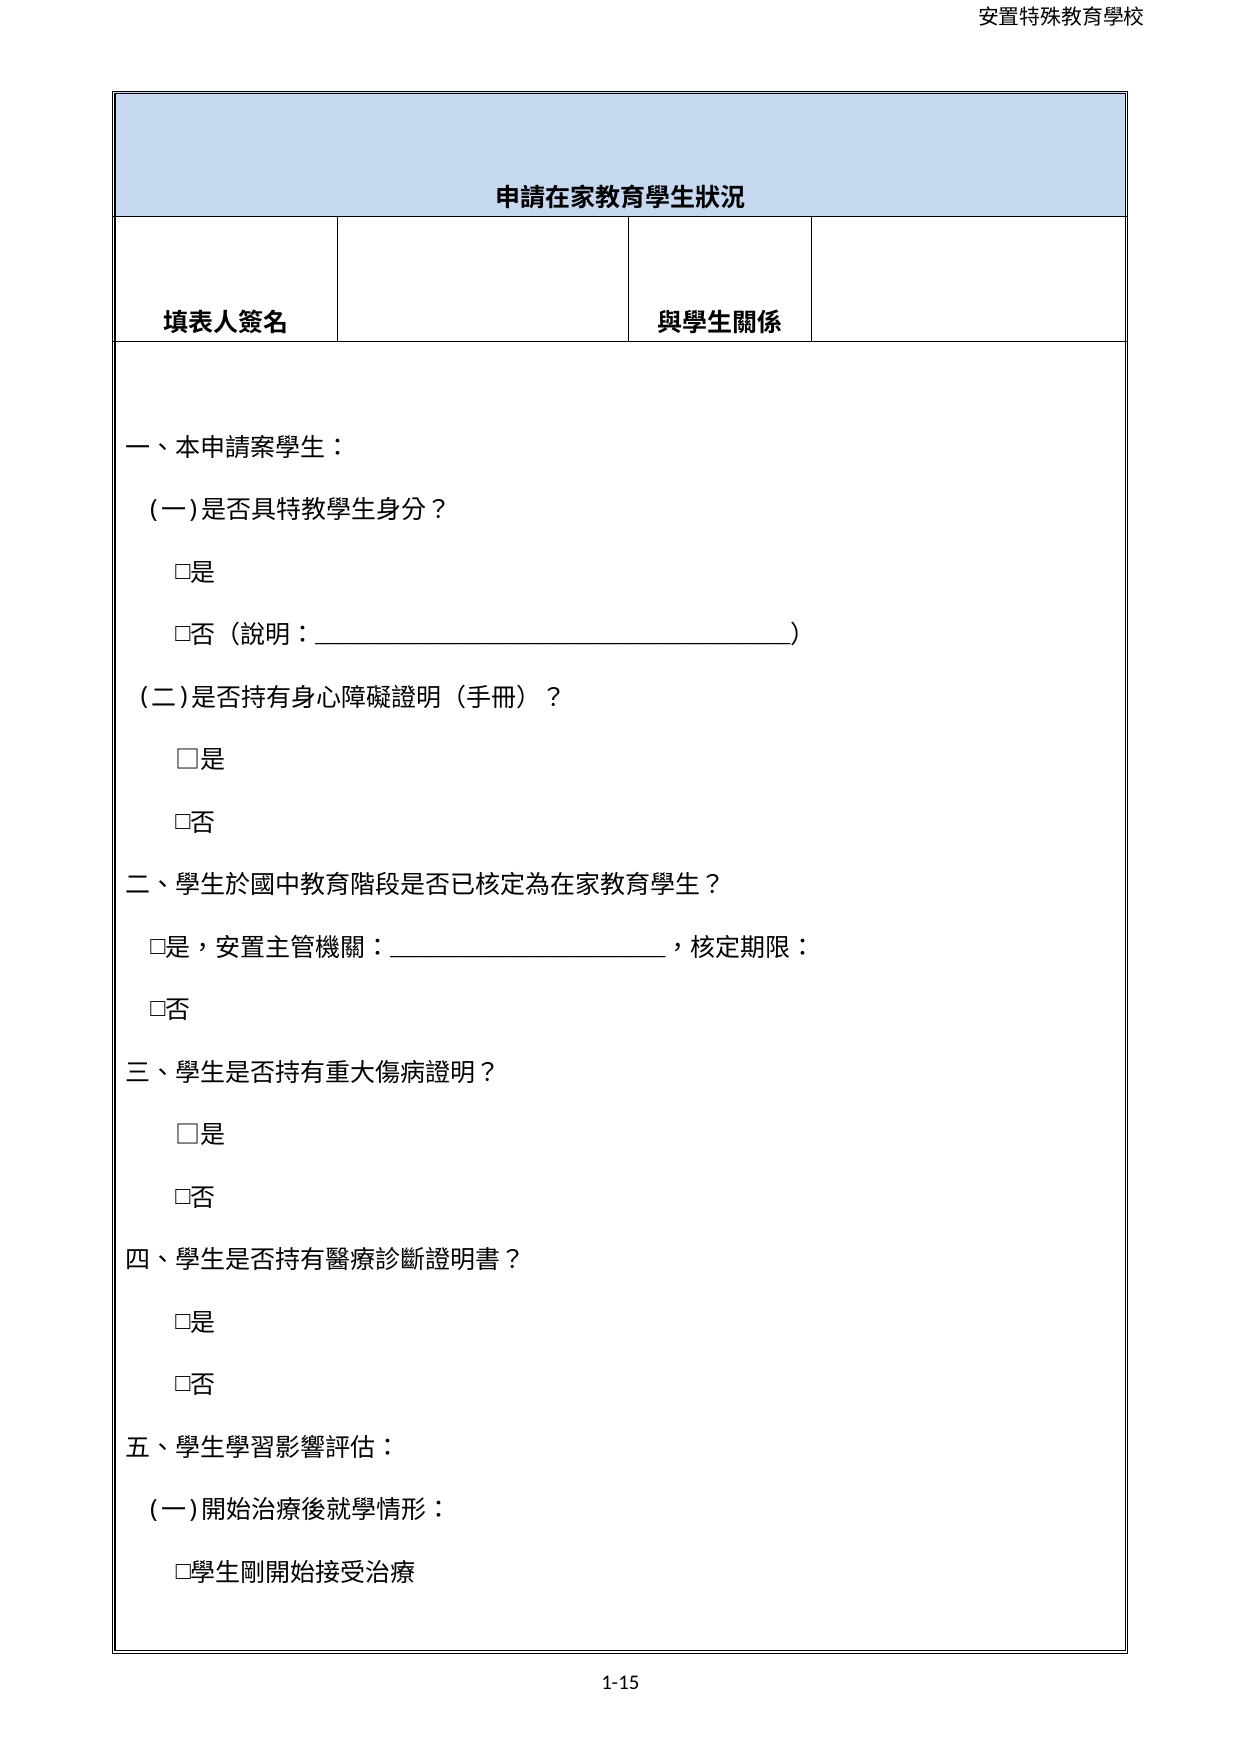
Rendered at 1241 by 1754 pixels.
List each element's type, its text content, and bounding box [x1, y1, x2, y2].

table_header 申請在家教育學生狀況 [116, 94, 1125, 216]
table_cell 填表人簽名 [116, 217, 337, 341]
table_cell [338, 217, 628, 341]
table_cell [812, 217, 1125, 341]
table_cell 一、本申請案學生： (一)是否具特教學生身分？ □是 □否（說明：______________________________________） (二)是否持有身心障礙證明（手冊）？ □是 □否 二、學生於國中教育階段是否已核定為在家教育學生？ □是，安置主管機關：______________________，核定期限： □否 三、學生是否持有重大傷病證明？ □是 □否 四、學生是否持有醫療診斷證明書？ □是 □否 五、學生學習影響評估： (一)開始治療後就學情形： □學生剛開始接受治療 [116, 342, 1125, 1650]
table_cell 與學生關係 [629, 217, 811, 341]
